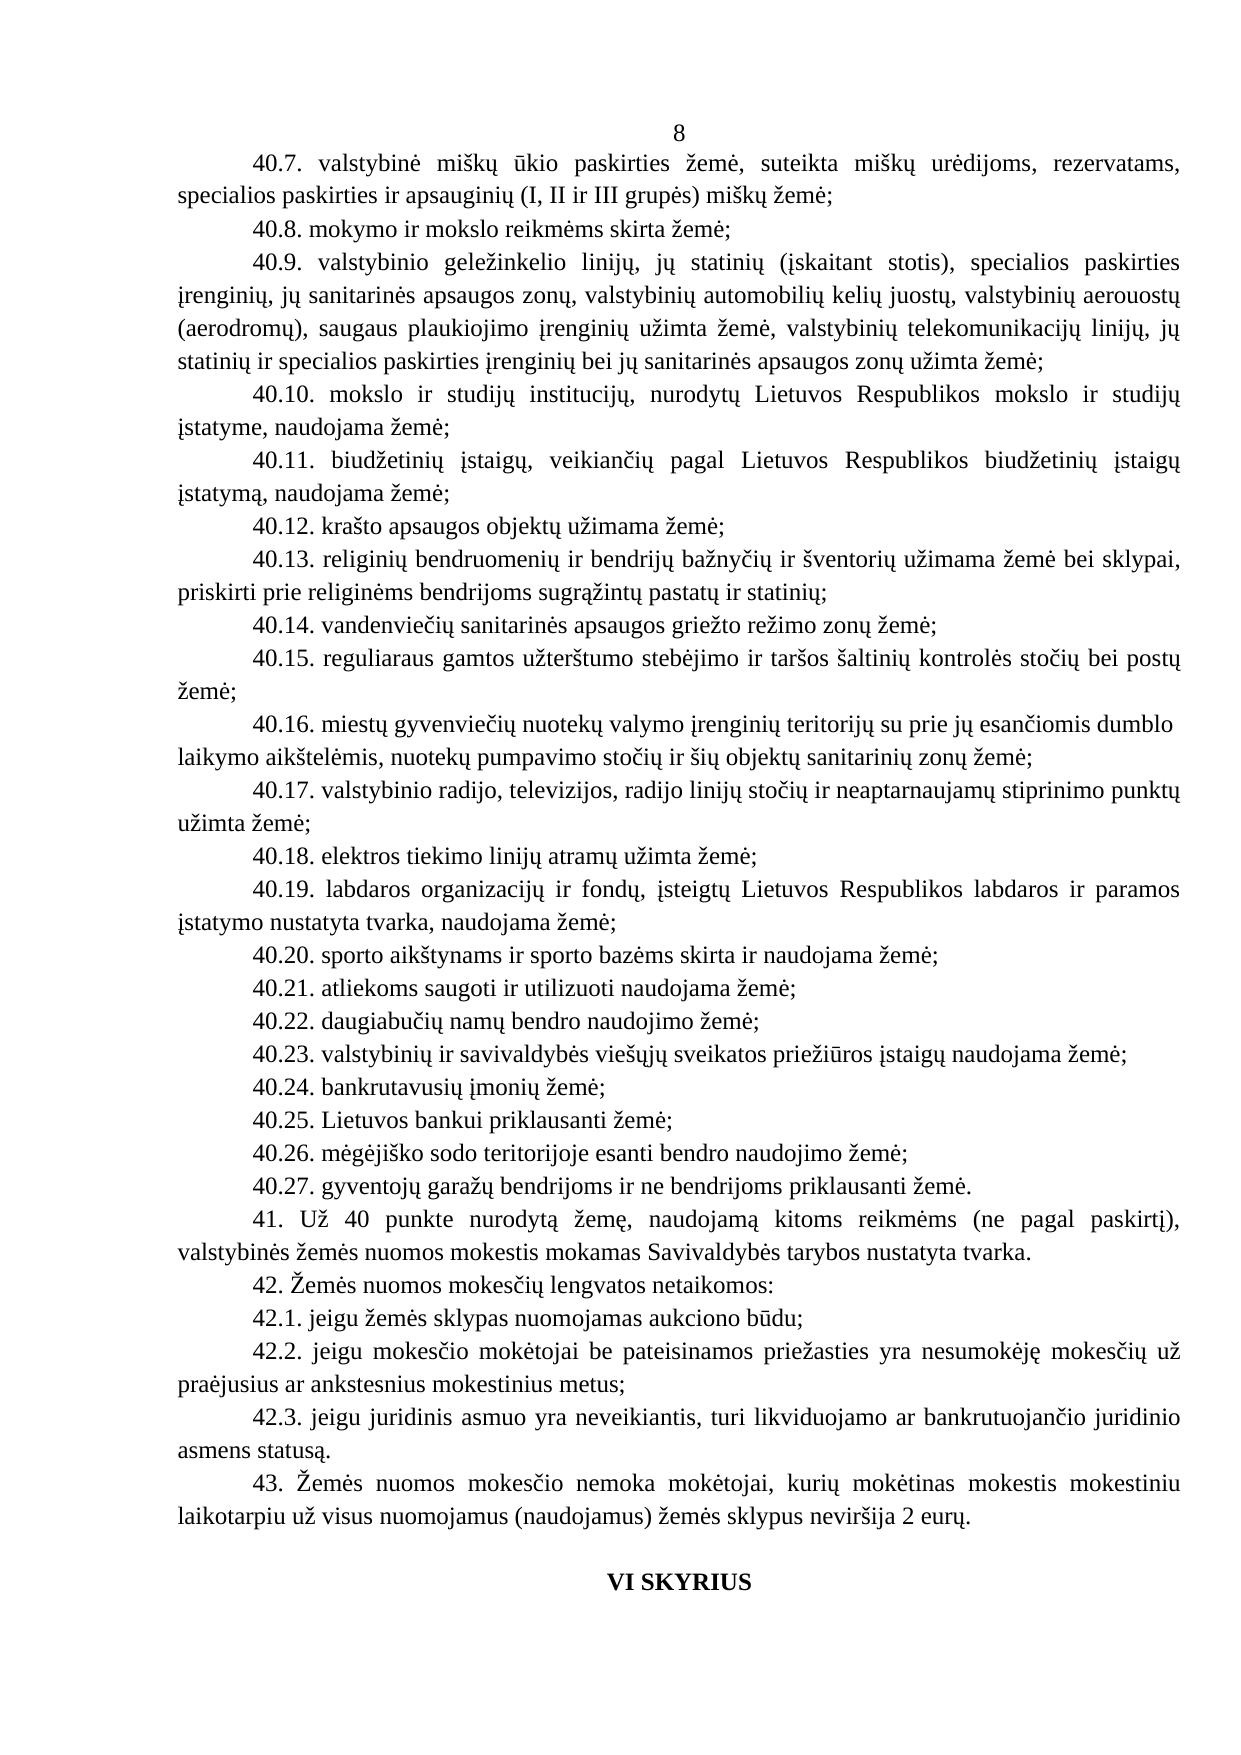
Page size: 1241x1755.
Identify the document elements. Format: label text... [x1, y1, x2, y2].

text 40.11. biudžetinių įstaigų, veikiančių pagal Lietuvos Respublikos biudžetinių įstaigų įstatymą, naudojama žemė; [177, 445, 1181, 507]
text 42.1. jeigu žemės sklypas nuomojamas aukciono būdu; [177, 1303, 1181, 1332]
text 40.24. bankrutavusių įmonių žemė; [177, 1072, 1181, 1101]
text 40.13. religinių bendruomenių ir bendrijų bažnyčių ir šventorių užimama žemė bei sklypai, priskirti prie religinėms bendrijoms sugrąžintų pastatų ir statinių; [177, 544, 1181, 606]
text 42.2. jeigu mokesčio mokėtojai be pateisinamos priežasties yra nesumokėję mokesčių už praėjusius ar ankstesnius mokestinius metus; [177, 1336, 1181, 1398]
text 41. Už 40 punkte nurodytą žemę, naudojamą kitoms reikmėms (ne pagal paskirtį), valstybinės žemės nuomos mokestis mokamas Savivaldybės tarybos nustatyta tvarka. [177, 1204, 1181, 1266]
text 40.9. valstybinio geležinkelio linijų, jų statinių (įskaitant stotis), specialios paskirties įrenginių, jų sanitarinės apsaugos zonų, valstybinių automobilių kelių juostų, valstybinių aerouostų (aerodromų), saugaus plaukiojimo įrenginių užimta žemė, valstybinių telekomunikacijų linijų, jų statinių ir specialios paskirties įrenginių bei jų sanitarinės apsaugos zonų užimta žemė; [177, 247, 1181, 374]
text 43. Žemės nuomos mokesčio nemoka mokėtojai, kurių mokėtinas mokestis mokestiniu laikotarpiu už visus nuomojamus (naudojamus) žemės sklypus neviršija 2 eurų. [177, 1468, 1181, 1530]
text 40.23. valstybinių ir savivaldybės viešųjų sveikatos priežiūros įstaigų naudojama žemė; [177, 1039, 1181, 1068]
text VI SKYRIUS [177, 1567, 1181, 1596]
text 42. Žemės nuomos mokesčių lengvatos netaikomos: [177, 1270, 1181, 1299]
text 40.27. gyventojų garažų bendrijoms ir ne bendrijoms priklausanti žemė. [177, 1171, 1181, 1200]
text 40.21. atliekoms saugoti ir utilizuoti naudojama žemė; [177, 973, 1181, 1002]
text 40.7. valstybinė miškų ūkio paskirties žemė, suteikta miškų urėdijoms, rezervatams, specialios paskirties ir apsauginių (I, II ir III grupės) miškų žemė; [177, 148, 1181, 209]
text 40.10. mokslo ir studijų institucijų, nurodytų Lietuvos Respublikos mokslo ir studijų įstatyme, naudojama žemė; [177, 379, 1181, 441]
text 40.12. krašto apsaugos objektų užimama žemė; [177, 511, 1181, 539]
text 40.26. mėgėjiško sodo teritorijoje esanti bendro naudojimo žemė; [177, 1138, 1181, 1167]
text 40.22. daugiabučių namų bendro naudojimo žemė; [177, 1006, 1181, 1035]
text 40.17. valstybinio radijo, televizijos, radijo linijų stočių ir neaptarnaujamų stiprinimo punktų užimta žemė; [177, 775, 1181, 837]
text 40.14. vandenviečių sanitarinės apsaugos griežto režimo zonų žemė; [177, 610, 1181, 639]
text 42.3. jeigu juridinis asmuo yra neveikiantis, turi likviduojamo ar bankrutuojančio juridinio asmens statusą. [177, 1402, 1181, 1464]
text 40.25. Lietuvos bankui priklausanti žemė; [177, 1105, 1181, 1134]
text 40.18. elektros tiekimo linijų atramų užimta žemė; [177, 841, 1181, 870]
text 40.15. reguliaraus gamtos užterštumo stebėjimo ir taršos šaltinių kontrolės stočių bei postų žemė; [177, 643, 1181, 705]
text 40.8. mokymo ir mokslo reikmėms skirta žemė; [177, 214, 1181, 242]
text 40.20. sporto aikštynams ir sporto bazėms skirta ir naudojama žemė; [177, 940, 1181, 969]
text 40.19. labdaros organizacijų ir fondų, įsteigtų Lietuvos Respublikos labdaros ir paramos įstatymo nustatyta tvarka, naudojama žemė; [177, 874, 1181, 936]
text 40.16. miestų gyvenviečių nuotekų valymo įrenginių teritorijų su prie jų esančiomis dumblo laikymo aikštelėmis, nuotekų pumpavimo stočių ir šių objektų sanitarinių zonų žemė; [177, 709, 1181, 771]
